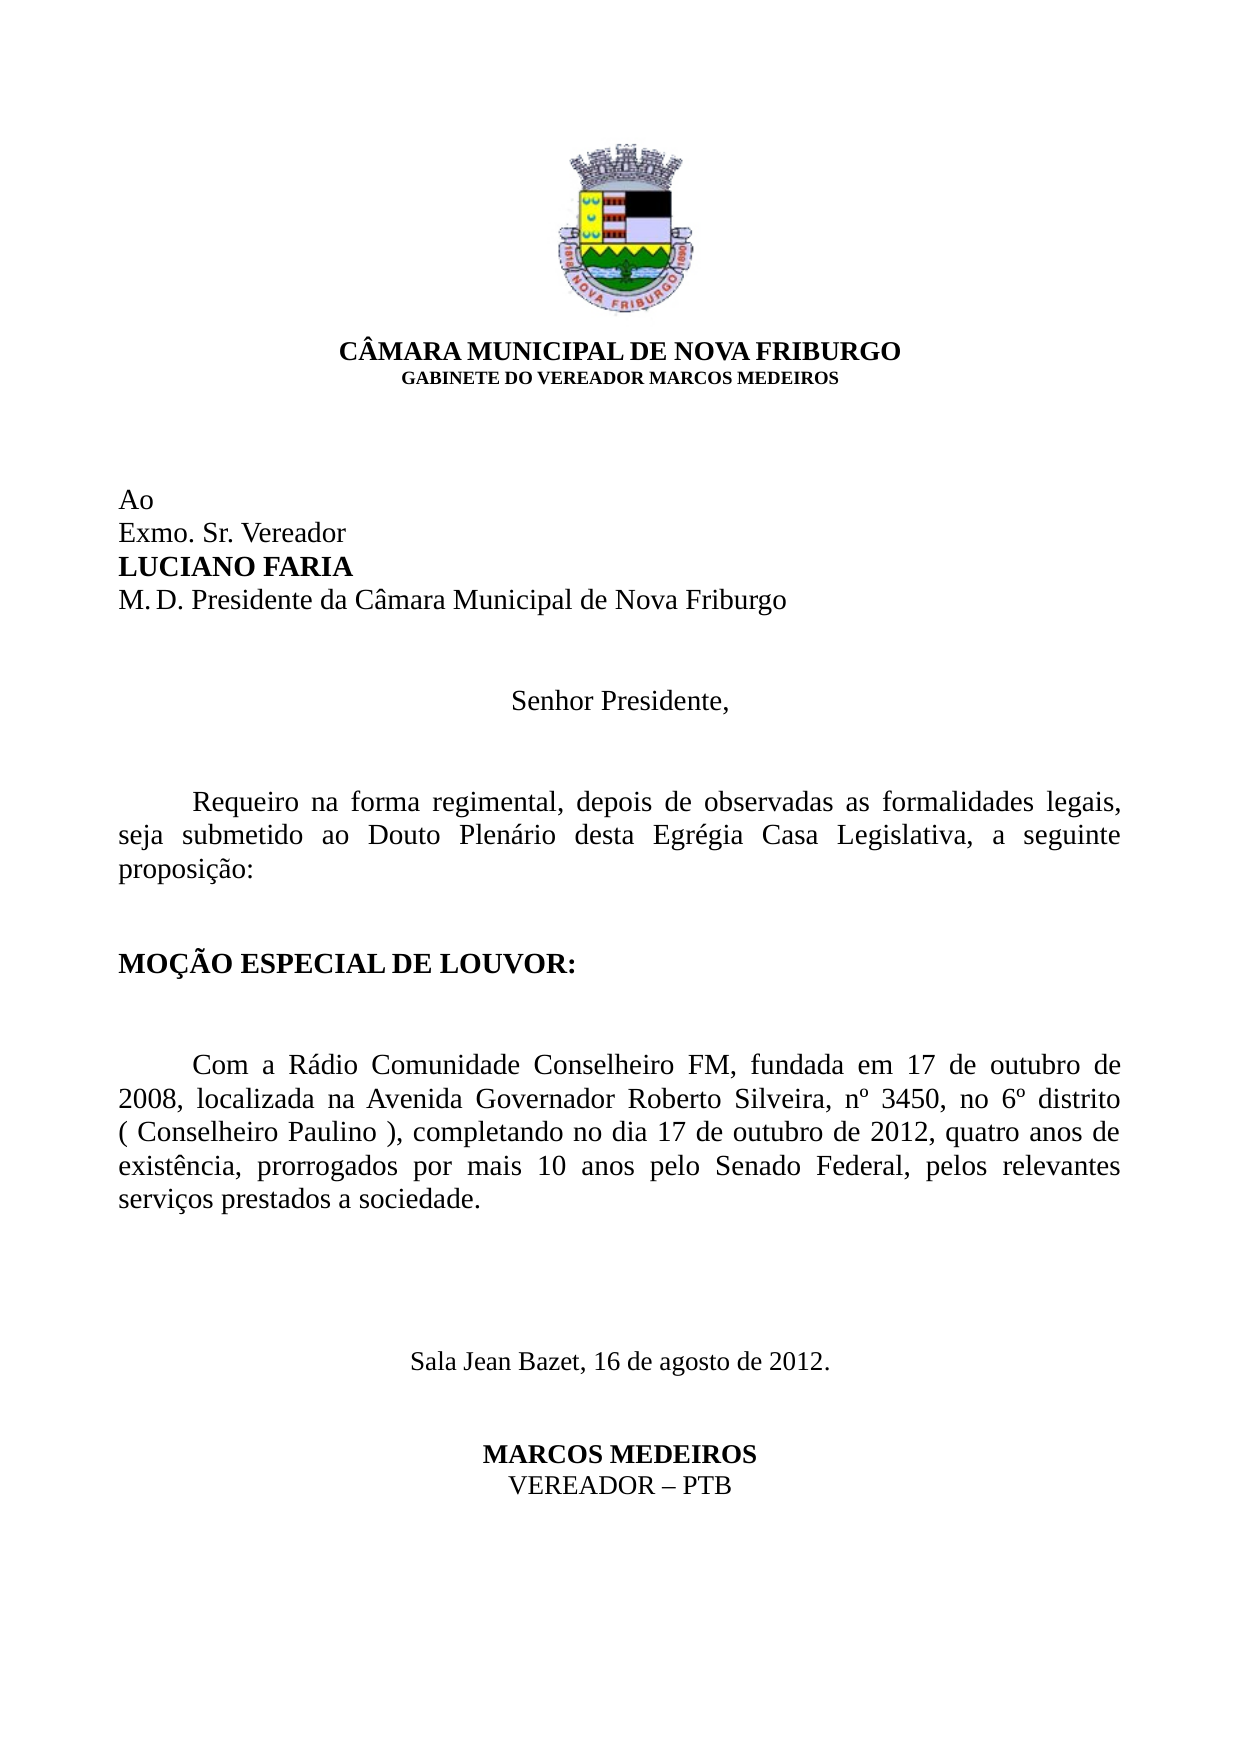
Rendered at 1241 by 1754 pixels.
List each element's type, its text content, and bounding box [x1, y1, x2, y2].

text MARCOS MEDEIROS [118, 1438, 1122, 1469]
text GABINETE DO VEREADOR MARCOS MEDEIROS [118, 367, 1122, 388]
text CÂMARA MUNICIPAL DE NOVA FRIBURGO [118, 335, 1122, 367]
text Sala Jean Bazet, 16 de agosto de 2012. [118, 1344, 1122, 1376]
text Com a Rádio Comunidade Conselheiro FM, fundada em 17 de outubro de 2008, localizada na Avenida Governador Roberto Silveira, nº 3450, no 6º distrito ( Conselheiro Paulino ), completando no dia 17 de outubro de 2012, quatro anos de existência, prorrogados por mais 10 anos pelo Senado Federal, pelos relevantes serviços prestados a sociedade. [118, 1047, 1122, 1215]
text Requeiro na forma regimental, depois de observadas as formalidades legais, seja submetido ao Douto Plenário desta Egrégia Casa Legislativa, a seguinte proposição: [118, 784, 1122, 884]
text Senhor Presidente, [118, 683, 1122, 717]
text LUCIANO FARIA [118, 549, 1122, 582]
list D. Presidente da Câmara Municipal de Nova Friburgo [118, 582, 1122, 616]
text Ao [118, 482, 1122, 515]
text Exmo. Sr. Vereador [118, 515, 1122, 549]
picture [537, 127, 703, 327]
text VEREADOR – PTB [118, 1469, 1122, 1500]
text MOÇÃO ESPECIAL DE LOUVOR: [118, 947, 1122, 980]
